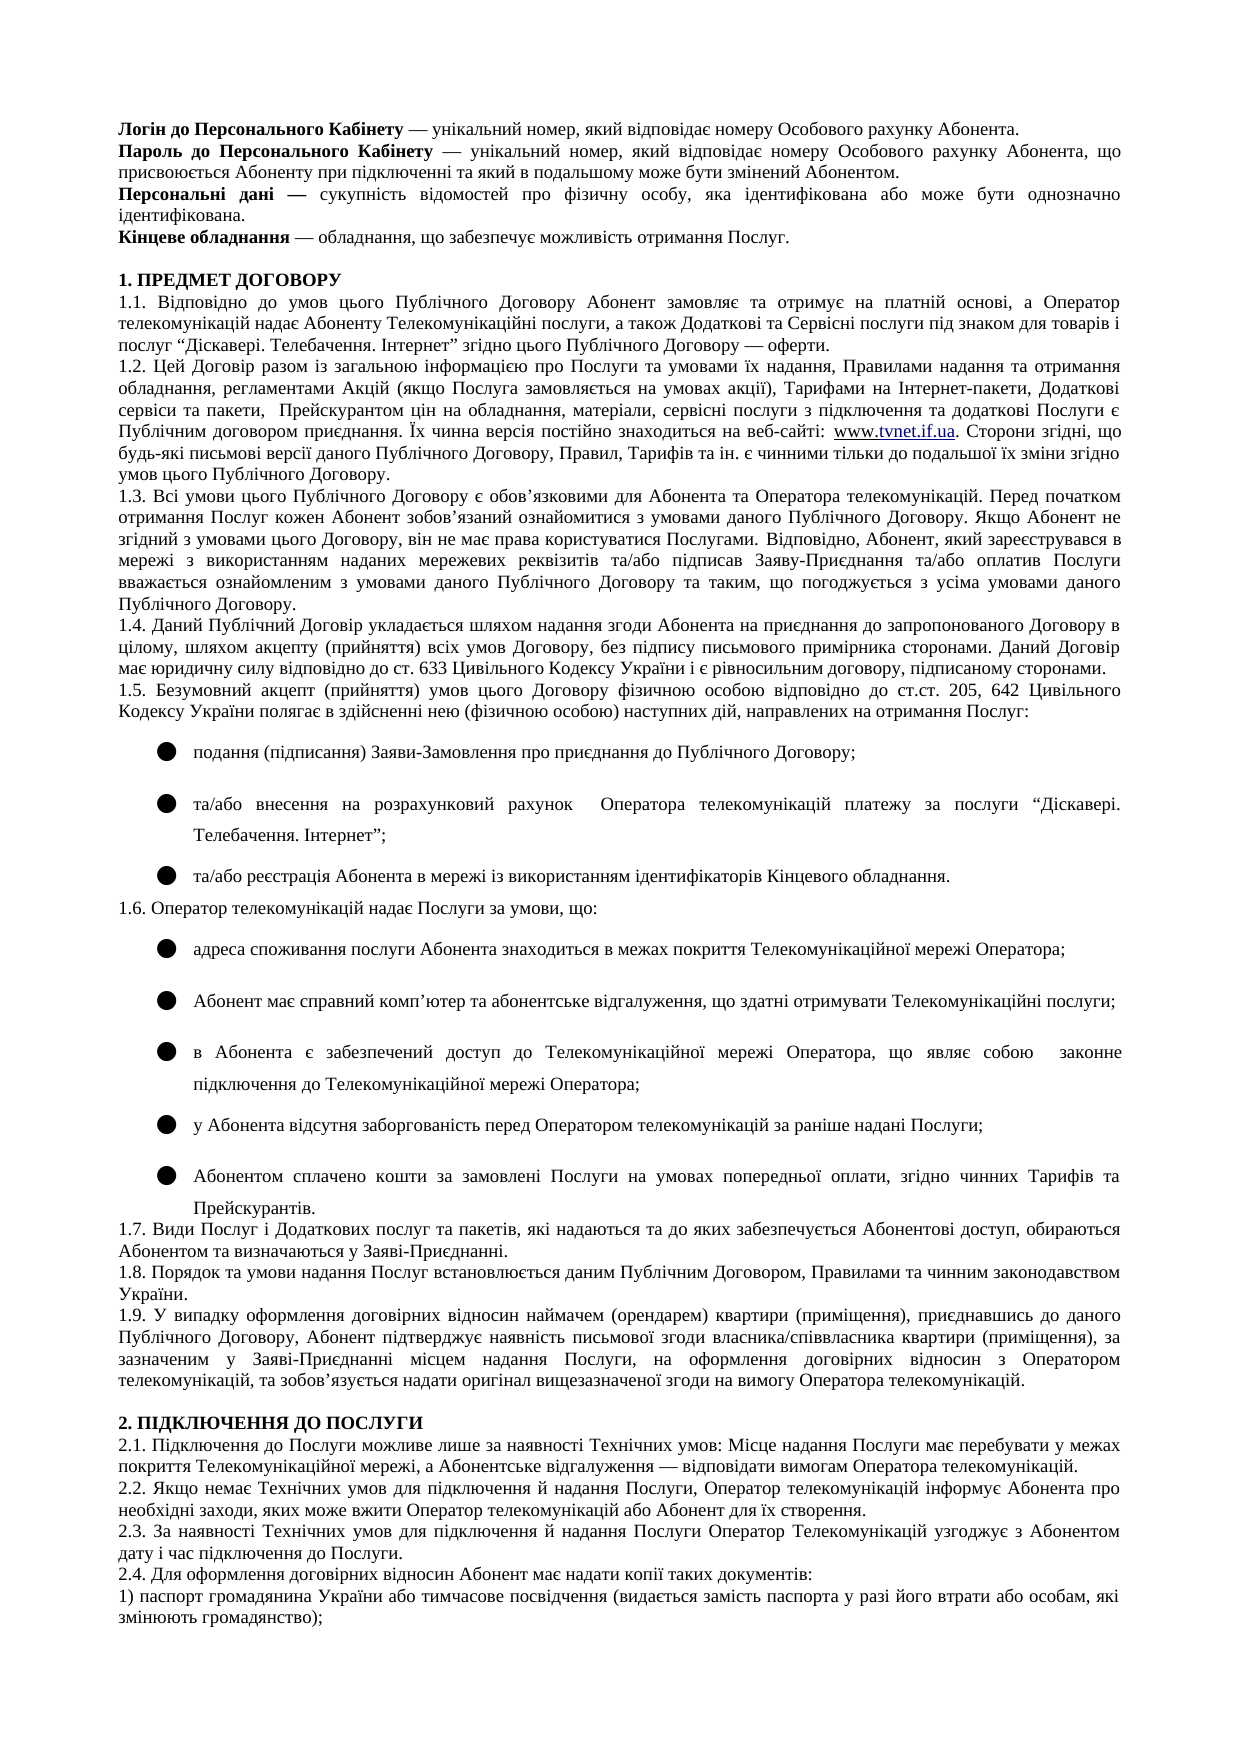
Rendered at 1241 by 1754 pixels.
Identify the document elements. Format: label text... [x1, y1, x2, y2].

text Пароль до Персонального Кабінету — унікальний номер, який відповідає номеру Особового рахунку Абонента, що присвоюється Абоненту при підключенні та який в подальшому може бути змінений Абонентом. [118, 140, 1122, 183]
text 2.2. Якщо немає Технічних умов для підключення й надання Послуги, Оператор телекомунікацій інформує Абонента про необхідні заходи, яких може вжити Оператор телекомунікацій або Абонент для їх створення. [118, 1477, 1122, 1520]
list адреса споживання послуги Абонента знаходиться в межах покриття Телекомунікаційної мережі Оператора; [156, 919, 1122, 970]
text 1.7. Види Послуг і Додаткових послуг та пакетів, які надаються та до яких забезпечується Абонентові доступ, обираються Абонентом та визначаються у Заяві-Приєднанні. [118, 1218, 1122, 1261]
text 1.1. Відповідно до умов цього Публічного Договору Абонент замовляє та отримує на платній основі, а Оператор телекомунікацій надає Абоненту Телекомунікаційні послуги, а також Додаткові та Сервісні послуги під знаком для товарів і послуг “Діскавері. Телебачення. Інтернет” згідно цього Публічного Договору — оферти. [118, 291, 1122, 355]
text 1.3. Всі умови цього Публічного Договору є обов’язковими для Абонента та Оператора телекомунікацій. Перед початком отримання Послуг кожен Абонент зобов’язаний ознайомитися з умовами даного Публічного Договору. Якщо Абонент не згідний з умовами цього Договору, він не має права користуватися Послугами. Відповідно, Абонент, який зареєструвався в мережі з використанням наданих мережевих реквізитів та/або підписав Заяву-Приєднання та/або оплатив Послуги вважається ознайомленим з умовами даного Публічного Договору та таким, що погоджується з усіма умовами даного Публічного Договору. [118, 485, 1122, 614]
list та/або внесення на розрахунковий рахунок Оператора телекомунікацій платежу за послуги “Діскавері. Телебачення. Інтернет”; [156, 773, 1122, 846]
text Персональні дані — сукупність відомостей про фізичну особу, яка ідентифікована або може бути однозначно ідентифікована. [118, 183, 1122, 226]
text 2.3. За наявності Технічних умов для підключення й надання Послуги Оператор Телекомунікацій узгоджує з Абонентом дату і час підключення до Послуги. [118, 1520, 1122, 1563]
text 1) паспорт громадянина України або тимчасове посвідчення (видається замість паспорта у разі його втрати або особам, які змінюють громадянство); [118, 1585, 1122, 1628]
list у Абонента відсутня заборгованість перед Оператором телекомунікацій за раніше надані Послуги; [156, 1094, 1122, 1145]
list та/або реєстрація Абонента в мережі із використанням ідентифікаторів Кінцевого обладнання. [156, 846, 1122, 897]
text 2.4. Для оформлення договірних відносин Абонент має надати копії таких документів: [118, 1563, 1122, 1585]
text Логін до Персонального Кабінету — унікальний номер, який відповідає номеру Особового рахунку Абонента. [118, 118, 1122, 140]
list Абонент має справний комп’ютер та абонентське відгалуження, що здатні отримувати Телекомунікаційні послуги; [156, 970, 1122, 1021]
text Кінцеве обладнання — обладнання, що забезпечує можливість отримання Послуг. [118, 226, 1122, 247]
list Абонентом сплачено кошти за замовлені Послуги на умовах попередньої оплати, згідно чинних Тарифів та Прейскурантів. [156, 1145, 1122, 1218]
text 1.2. Цей Договір разом із загальною інформацією про Послуги та умовами їх надання, Правилами надання та отримання обладнання, регламентами Акцій (якщо Послуга замовляється на умовах акції), Тарифами на Інтернет-пакети, Додаткові сервіси та пакети, Прейскурантом цін на обладнання, матеріали, сервісні послуги з підключення та додаткові Послуги є Публічним договором приєднання. Їх чинна версія постійно знаходиться на веб-сайті: www.tvnet.if.ua. Сторони згідні, що будь-які письмові версії даного Публічного Договору, Правил, Тарифів та ін. є чинними тільки до подальшої їх зміни згідно умов цього Публічного Договору. [118, 355, 1122, 485]
text 2. ПІДКЛЮЧЕННЯ ДО ПОСЛУГИ [118, 1412, 1122, 1434]
text 1.4. Даний Публічний Договір укладається шляхом надання згоди Абонента на приєднання до запропонованого Договору в цілому, шляхом акцепту (прийняття) всіх умов Договору, без підпису письмового примірника сторонами. Даний Договір має юридичну силу відповідно до ст. 633 Цивільного Кодексу України і є рівносильним договору, підписаному сторонами. [118, 614, 1122, 679]
text 1.8. Порядок та умови надання Послуг встановлюється даним Публічним Договором, Правилами та чинним законодавством України. [118, 1261, 1122, 1304]
text 1.5. Безумовний акцепт (прийняття) умов цього Договору фізичною особою відповідно до ст.ст. 205, 642 Цивільного Кодексу України полягає в здійсненні нею (фізичною особою) наступних дій, направлених на отримання Послуг: [118, 679, 1122, 722]
text 1. ПРЕДМЕТ ДОГОВОРУ [118, 269, 1122, 291]
text 2.1. Підключення до Послуги можливе лише за наявності Технічних умов: Місце надання Послуги має перебувати у межах покриття Телекомунікаційної мережі, а Абонентське відгалуження — відповідати вимогам Оператора телекомунікацій. [118, 1434, 1122, 1477]
list в Абонента є забезпечений доступ до Телекомунікаційної мережі Оператора, що являє собою законне підключення до Телекомунікаційної мережі Оператора; [156, 1021, 1122, 1094]
list подання (підписання) Заяви-Замовлення про приєднання до Публічного Договору; [156, 722, 1122, 773]
text 1.6. Оператор телекомунікацій надає Послуги за умови, що: [118, 897, 1122, 919]
text 1.9. У випадку оформлення договірних відносин наймачем (орендарем) квартири (приміщення), приєднавшись до даного Публічного Договору, Абонент підтверджує наявність письмової згоди власника/співвласника квартири (приміщення), за зазначеним у Заяві-Приєднанні місцем надання Послуги, на оформлення договірних відносин з Оператором телекомунікацій, та зобов’язується надати оригінал вищезазначеної згоди на вимогу Оператора телекомунікацій. [118, 1304, 1122, 1391]
